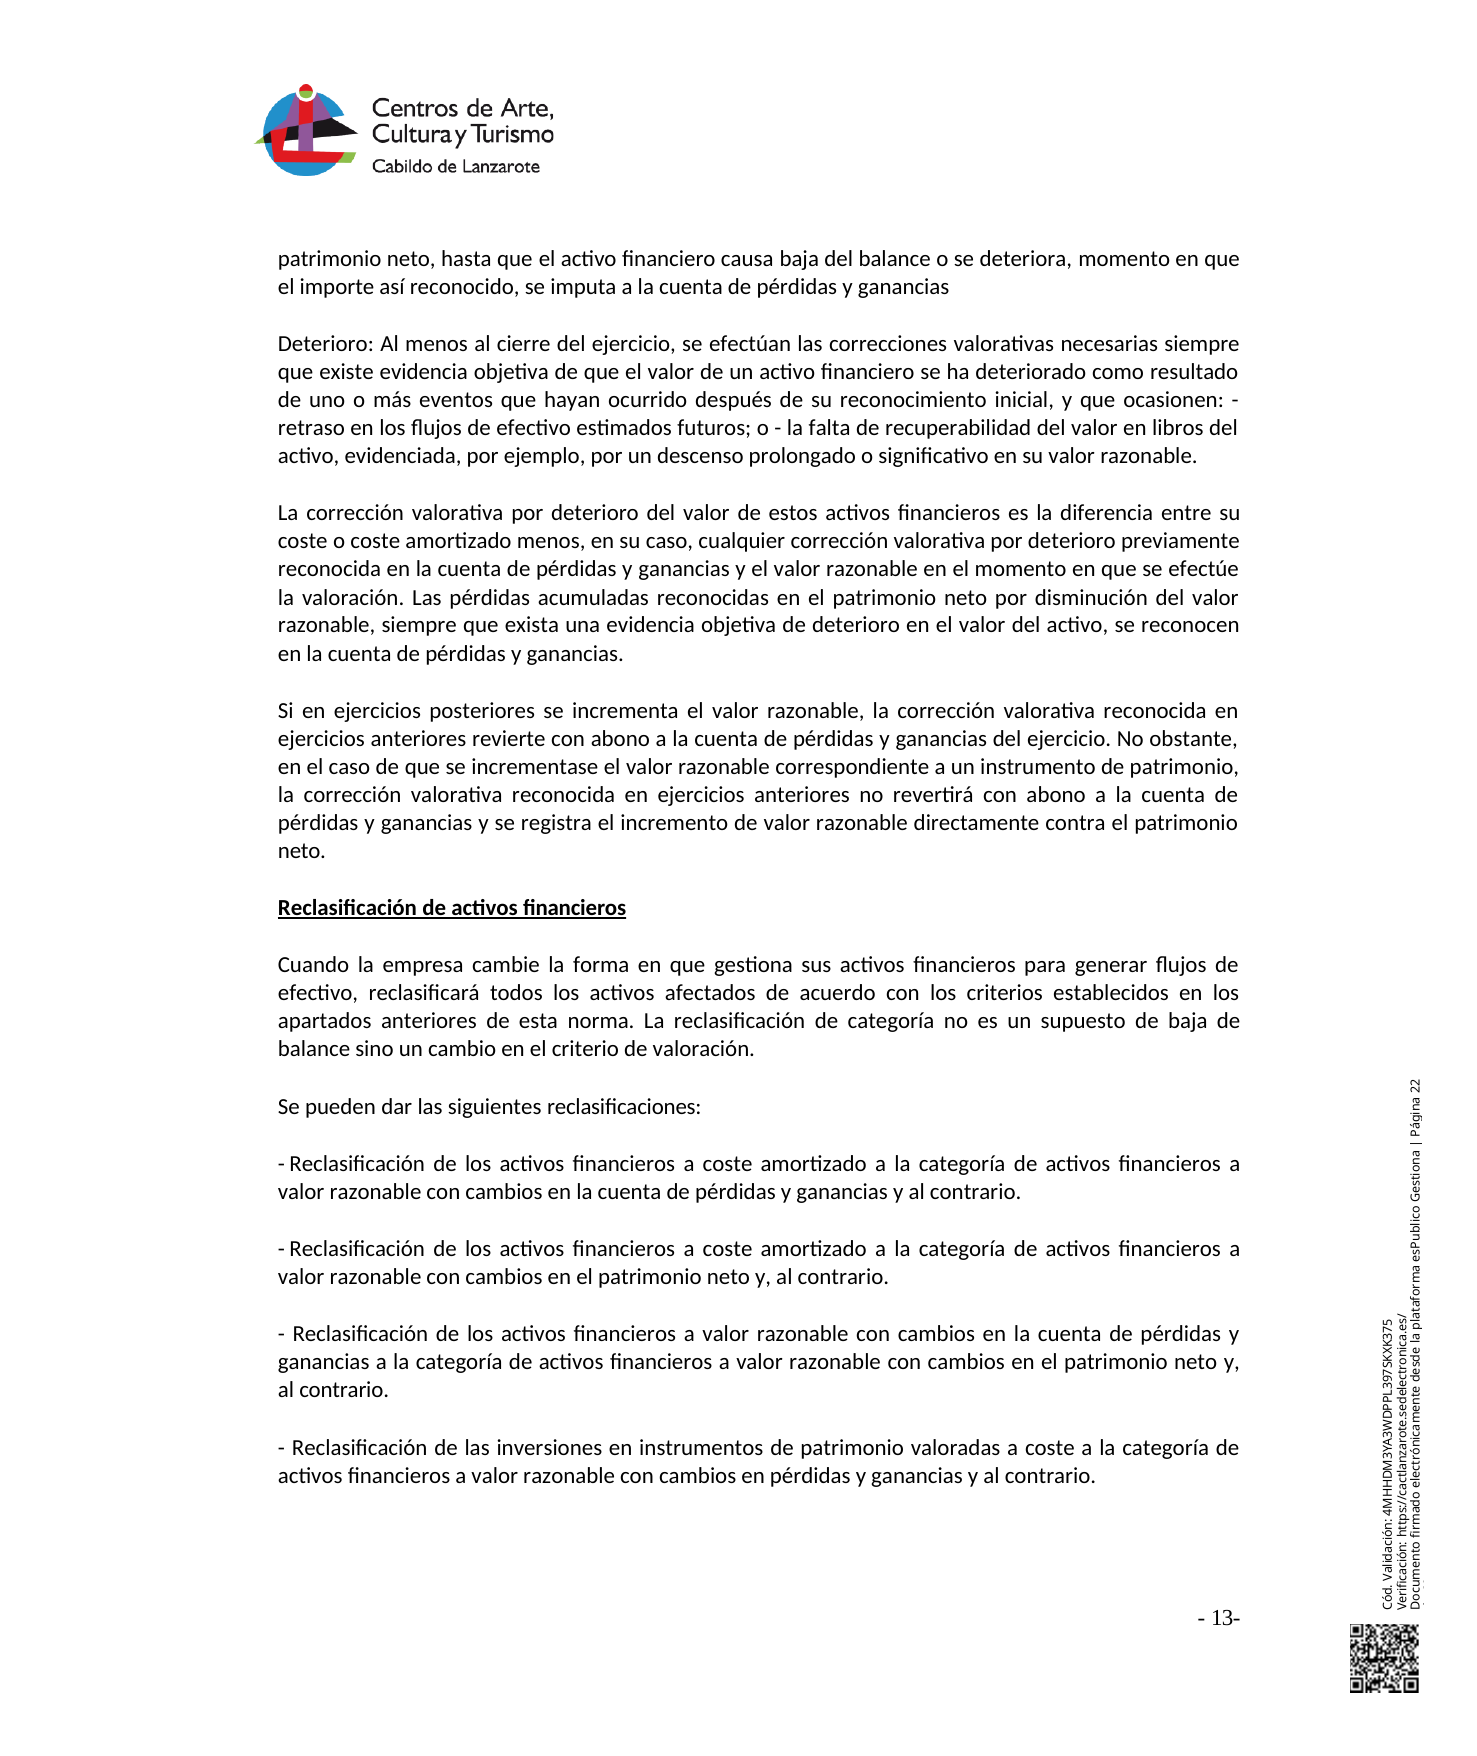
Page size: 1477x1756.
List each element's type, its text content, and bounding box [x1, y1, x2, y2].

list Reclasificación de los activos financieros a valor razonable con cambios en la cuenta de pérdidas y ganancias a la categoría de activos financieros a valor razonable con cambios en el patrimonio neto y, al contrario. [278, 1319, 1241, 1403]
text La corrección valorativa por deterioro del valor de estos activos financieros es la diferencia entre su coste o coste amortizado menos, en su caso, cualquier corrección valorativa por deterioro previamente reconocida en la cuenta de pérdidas y ganancias y el valor razonable en el momento en que se efectúe la valoración. Las pérdidas acumuladas reconocidas en el patrimonio neto por disminución del valor razonable, siempre que exista una evidencia objetiva de deterioro en el valor del activo, se reconocen en la cuenta de pérdidas y ganancias. [278, 498, 1241, 667]
text Documento firmado electrónicamente desde la plataforma esPublico Gestiona | Página 22 de 60 [1408, 1077, 1424, 1613]
list Reclasificación de las inversiones en instrumentos de patrimonio valoradas a coste a la categoría de activos financieros a valor razonable con cambios en pérdidas y ganancias y al contrario. [278, 1433, 1241, 1489]
text Se pueden dar las siguientes reclasificaciones: [278, 1092, 1380, 1120]
picture [1350, 1624, 1419, 1693]
text - 13- [162, 1604, 1241, 1630]
text Cuando la empresa cambie la forma en que gestiona sus activos financieros para generar flujos de efectivo, reclasificará todos los activos afectados de acuerdo con los criterios establecidos en los apartados anteriores de esta norma. La reclasificación de categoría no es un supuesto de baja de balance sino un cambio en el criterio de valoración. [278, 951, 1241, 1063]
picture [253, 84, 554, 176]
list Reclasificación de los activos financieros a coste amortizado a la categoría de activos financieros a valor razonable con cambios en la cuenta de pérdidas y ganancias y al contrario. [278, 1149, 1241, 1205]
text Verificación: https://cactlanzarote.sedelectronica.es/ [1395, 1077, 1408, 1613]
text Cód. Validación: 4MHHDM3YA3WDPPL397SKXK375 [1380, 1077, 1394, 1613]
text Reclasificación de activos financieros [278, 893, 1432, 921]
list Reclasificación de los activos financieros a coste amortizado a la categoría de activos financieros a valor razonable con cambios en el patrimonio neto y, al contrario. [278, 1234, 1241, 1290]
text patrimonio neto, hasta que el activo financiero causa baja del balance o se deteriora, momento en que el importe así reconocido, se imputa a la cuenta de pérdidas y ganancias [278, 244, 1240, 300]
text Deterioro: Al menos al cierre del ejercicio, se efectúan las correcciones valorativas necesarias siempre que existe evidencia objetiva de que el valor de un activo financiero se ha deteriorado como resultado de uno o más eventos que hayan ocurrido después de su reconocimiento inicial, y que ocasionen: - retraso en los flujos de efectivo estimados futuros; o - la falta de recuperabilidad del valor en libros del activo, evidenciada, por ejemplo, por un descenso prolongado o significativo en su valor razonable. [278, 329, 1241, 469]
text Si en ejercicios posteriores se incrementa el valor razonable, la corrección valorativa reconocida en ejercicios anteriores revierte con abono a la cuenta de pérdidas y ganancias del ejercicio. No obstante, en el caso de que se incrementase el valor razonable correspondiente a un instrumento de patrimonio, la corrección valorativa reconocida en ejercicios anteriores no revertirá con abono a la cuenta de pérdidas y ganancias y se registra el incremento de valor razonable directamente contra el patrimonio neto. [278, 696, 1240, 864]
